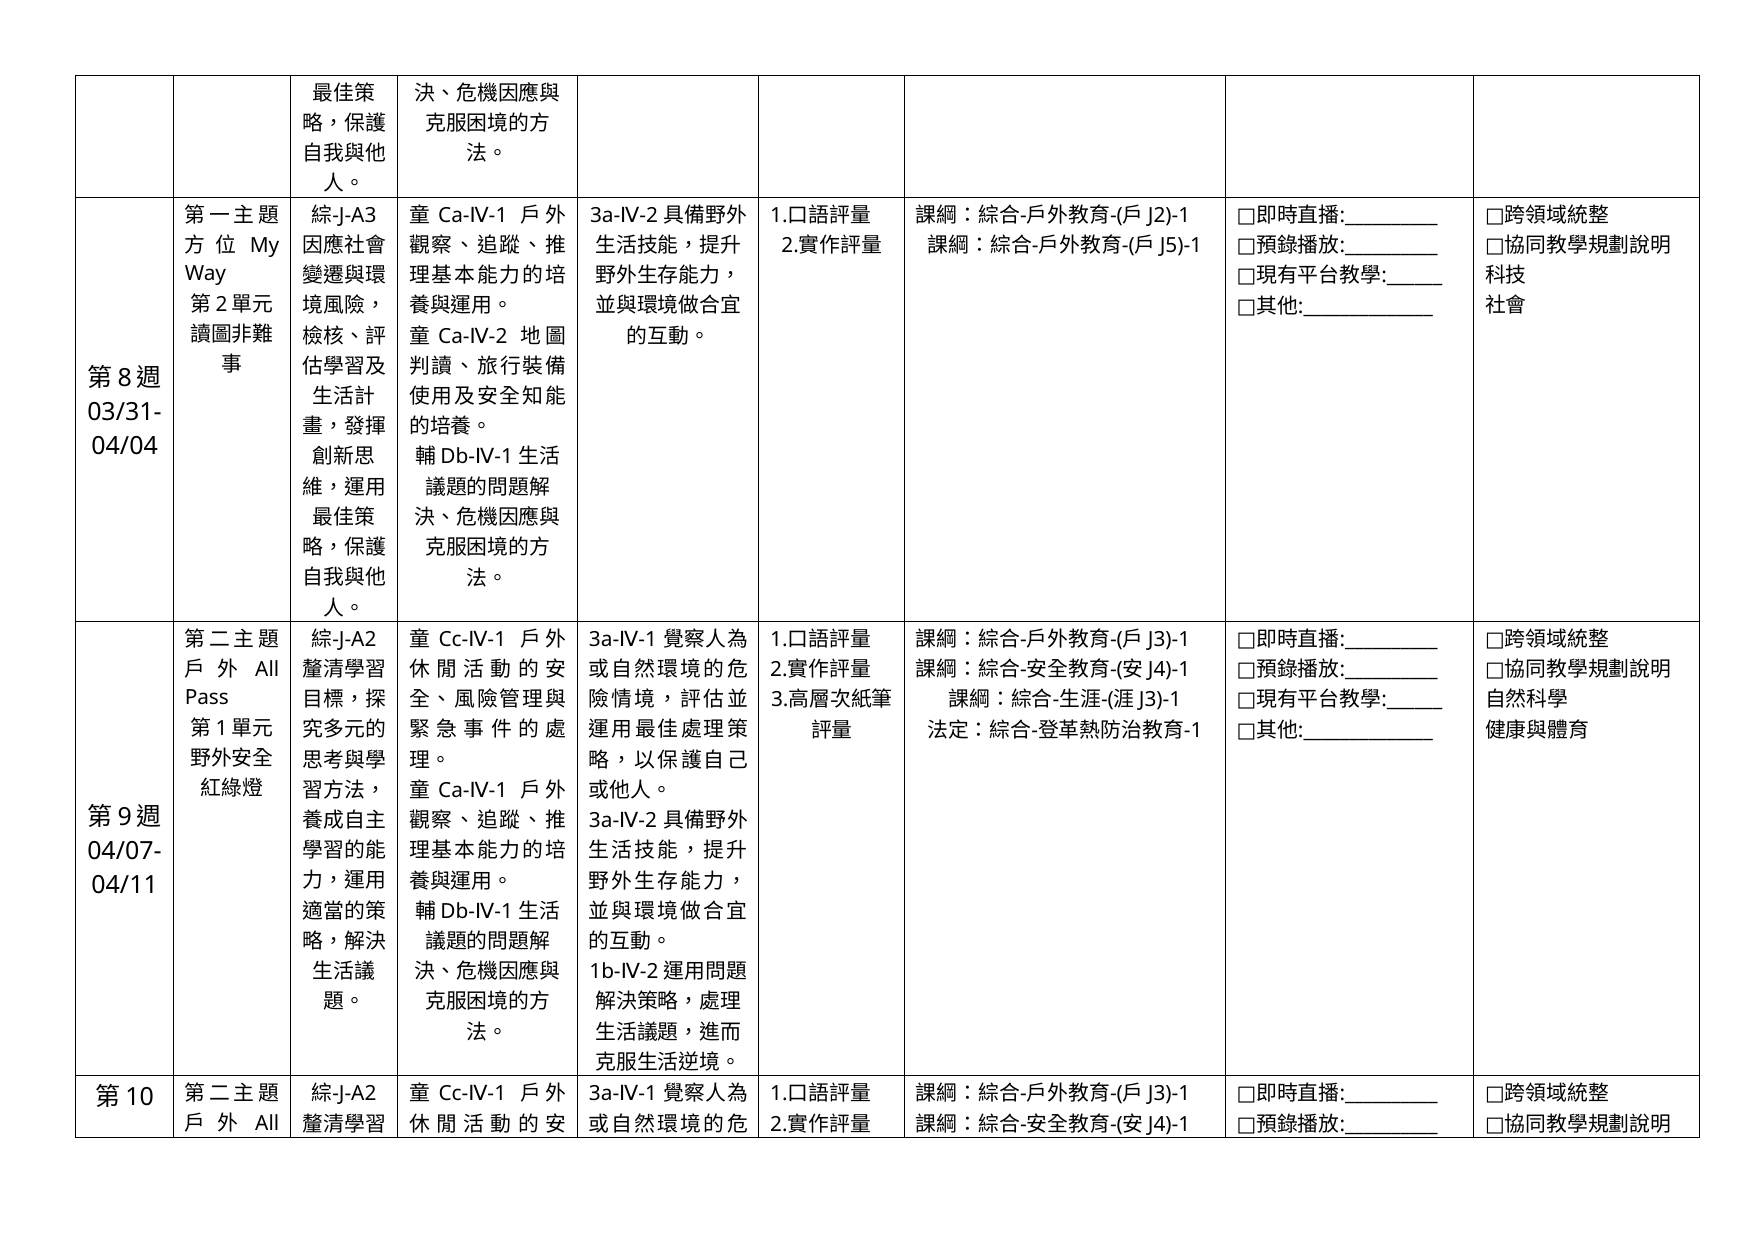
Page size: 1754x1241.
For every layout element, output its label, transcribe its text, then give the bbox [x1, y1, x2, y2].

table_cell 第二主題戶外All Pass 第1單元野外安全紅綠燈 [174, 622, 290, 1075]
table_cell 決、危機因應與克服困境的方法。 [398, 76, 577, 197]
table_cell □跨領域統整 □協同教學規劃說明 自然科學 健康與體育 [1474, 622, 1699, 1075]
table_cell 第一主題方位My Way 第2單元讀圖非難事 [174, 198, 290, 621]
table_cell 第8週 03/31-04/04 [76, 198, 173, 621]
table_cell 第9週 04/07-04/11 [76, 622, 173, 1075]
table_cell 第二主題戶外All [174, 1076, 290, 1137]
table_cell [76, 76, 173, 197]
table_cell [174, 76, 290, 197]
table_cell 3a-Ⅳ-2 具備野外生活技能，提升野外生存能力，並與環境做合宜的互動。 [578, 198, 758, 621]
table_cell □即時直播:__________ □預錄播放:__________ [1226, 1076, 1473, 1137]
table_cell 綜-J-A3 因應社會變遷與環境風險，檢核、評估學習及生活計畫，發揮創新思維，運用最佳策略，保護自我與他人。 [291, 198, 397, 621]
table_cell 3a-Ⅳ-1 覺察人為或自然環境的危險情境，評估並運用最佳處理策略，以保護自己或他人。 3a-Ⅳ-2 具備野外生活技能，提升野外生存能力，並與環境做合宜的互動。 1b-Ⅳ-2 運用問題解決策略，處理生活議題，進而克服生活逆境。 [578, 622, 758, 1075]
table_cell 1.口語評量 2.實作評量 [759, 1076, 904, 1137]
table_cell □即時直播:__________ □預錄播放:__________ □現有平台教學:______ □其他:______________ [1226, 622, 1473, 1075]
table_cell □跨領域統整 □協同教學規劃說明 科技 社會 [1474, 198, 1699, 621]
table_cell □即時直播:__________ □預錄播放:__________ □現有平台教學:______ □其他:______________ [1226, 198, 1473, 621]
table_cell 童Ca-Ⅳ-1 戶外觀察、追蹤、推理基本能力的培養與運用。 童Ca-Ⅳ-2 地圖判讀、旅行裝備使用及安全知能的培養。 輔Db-Ⅳ-1 生活議題的問題解決、危機因應與克服困境的方法。 [398, 198, 577, 621]
table_cell 最佳策略，保護自我與他人。 [291, 76, 397, 197]
table_cell [1474, 76, 1699, 197]
table_cell 1.口語評量 2.實作評量 [759, 198, 904, 621]
table_cell □跨領域統整 □協同教學規劃說明 [1474, 1076, 1699, 1137]
table_cell 綜-J-A2 釐清學習目標，探究多元的思考與學習方法，養成自主學習的能力，運用適當的策略，解決生活議題。 [291, 622, 397, 1075]
table_cell 課綱：綜合-戶外教育-(戶J2)-1 課綱：綜合-戶外教育-(戶J5)-1 [905, 198, 1225, 621]
table_cell 童Cc-Ⅳ-1 戶外休閒活動的安全、風險管理與緊急事件的處理。 童Ca-Ⅳ-1 戶外觀察、追蹤、推理基本能力的培養與運用。 輔Db-Ⅳ-1 生活議題的問題解決、危機因應與克服困境的方法。 [398, 622, 577, 1075]
table_cell [1226, 76, 1473, 197]
table_cell [759, 76, 904, 197]
table_cell 第10 [76, 1076, 173, 1137]
table_cell [578, 76, 758, 197]
table_cell 童Cc-Ⅳ-1 戶外休閒活動的安 [398, 1076, 577, 1137]
table_cell 課綱：綜合-戶外教育-(戶J3)-1 課綱：綜合-安全教育-(安J4)-1 [905, 1076, 1225, 1137]
table_cell [905, 76, 1225, 197]
table_cell 綜-J-A2 釐清學習 [291, 1076, 397, 1137]
table_cell 3a-Ⅳ-1 覺察人為或自然環境的危 [578, 1076, 758, 1137]
table_cell 1.口語評量 2.實作評量 3.高層次紙筆評量 [759, 622, 904, 1075]
table_cell 課綱：綜合-戶外教育-(戶J3)-1 課綱：綜合-安全教育-(安J4)-1 課綱：綜合-生涯-(涯J3)-1 法定：綜合-登革熱防治教育-1 [905, 622, 1225, 1075]
